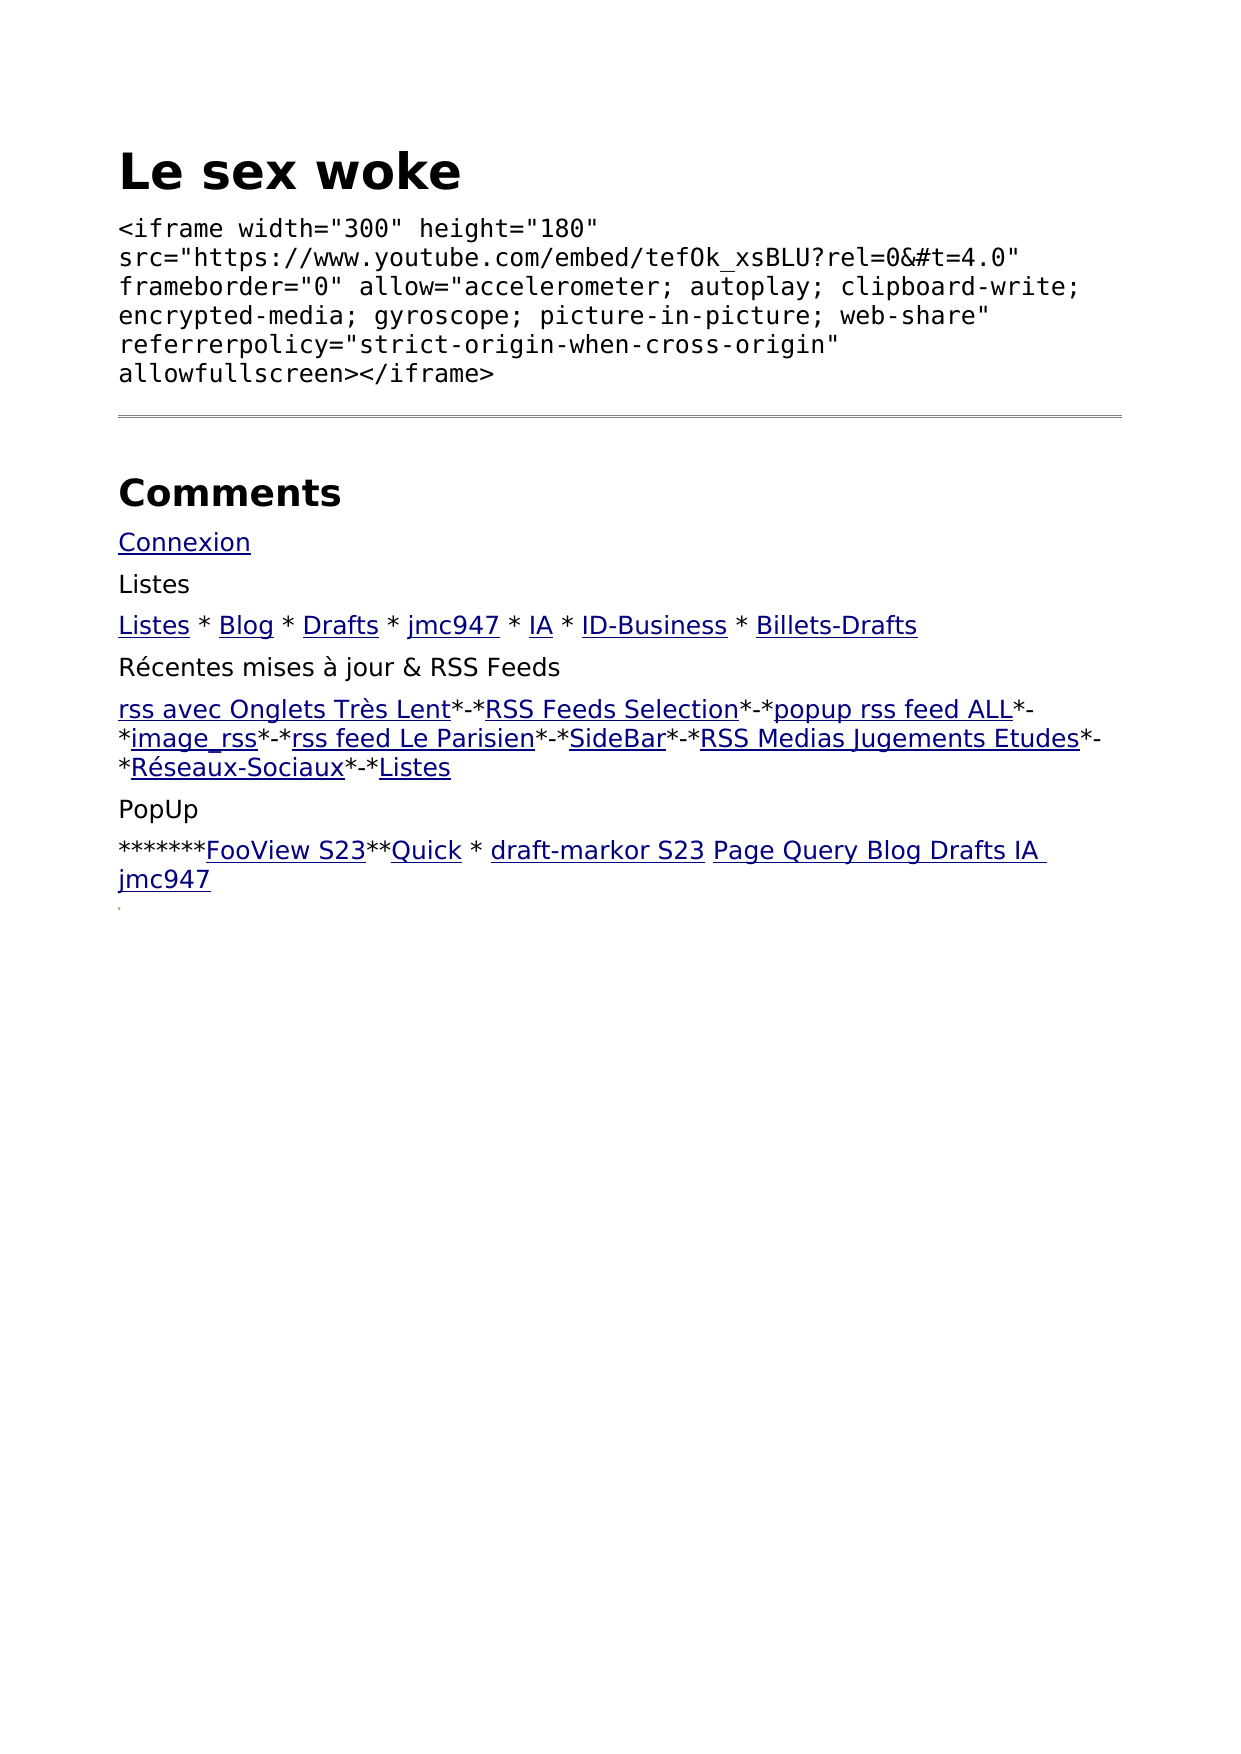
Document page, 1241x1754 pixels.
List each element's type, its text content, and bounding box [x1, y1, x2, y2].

text PopUp [118, 795, 1122, 824]
text *******FooView S23**Quick * draft-markor S23 Page Query Blog Drafts IA jmc947 [118, 836, 1122, 895]
text <iframe width="300" height="180" src="https://www.youtube.com/embed/tefOk_xsBLU?rel=0&#t=4.0" frameborder="0" allow="accelerometer; autoplay; clipboard-write; encrypted-media; gyroscope; picture-in-picture; web-share" referrerpolicy="strict-origin-when-cross-origin" allowfullscreen></iframe> [118, 214, 1122, 389]
text Listes * Blog * Drafts * jmc947 * IA * ID-Business * Billets-Drafts [118, 611, 1122, 641]
text Récentes mises à jour & RSS Feeds [118, 653, 1122, 682]
text rss avec Onglets Très Lent*-*RSS Feeds Selection*-*popup rss feed ALL*-*image_rss*-*rss feed Le Parisien*-*SideBar*-*RSS Medias Jugements Etudes*-*Réseaux-Sociaux*-*Listes [118, 695, 1122, 782]
subtitle Le sex woke [118, 143, 1122, 201]
text Listes [118, 570, 1122, 599]
subtitle Comments [118, 472, 1122, 516]
text Connexion [118, 528, 1122, 557]
